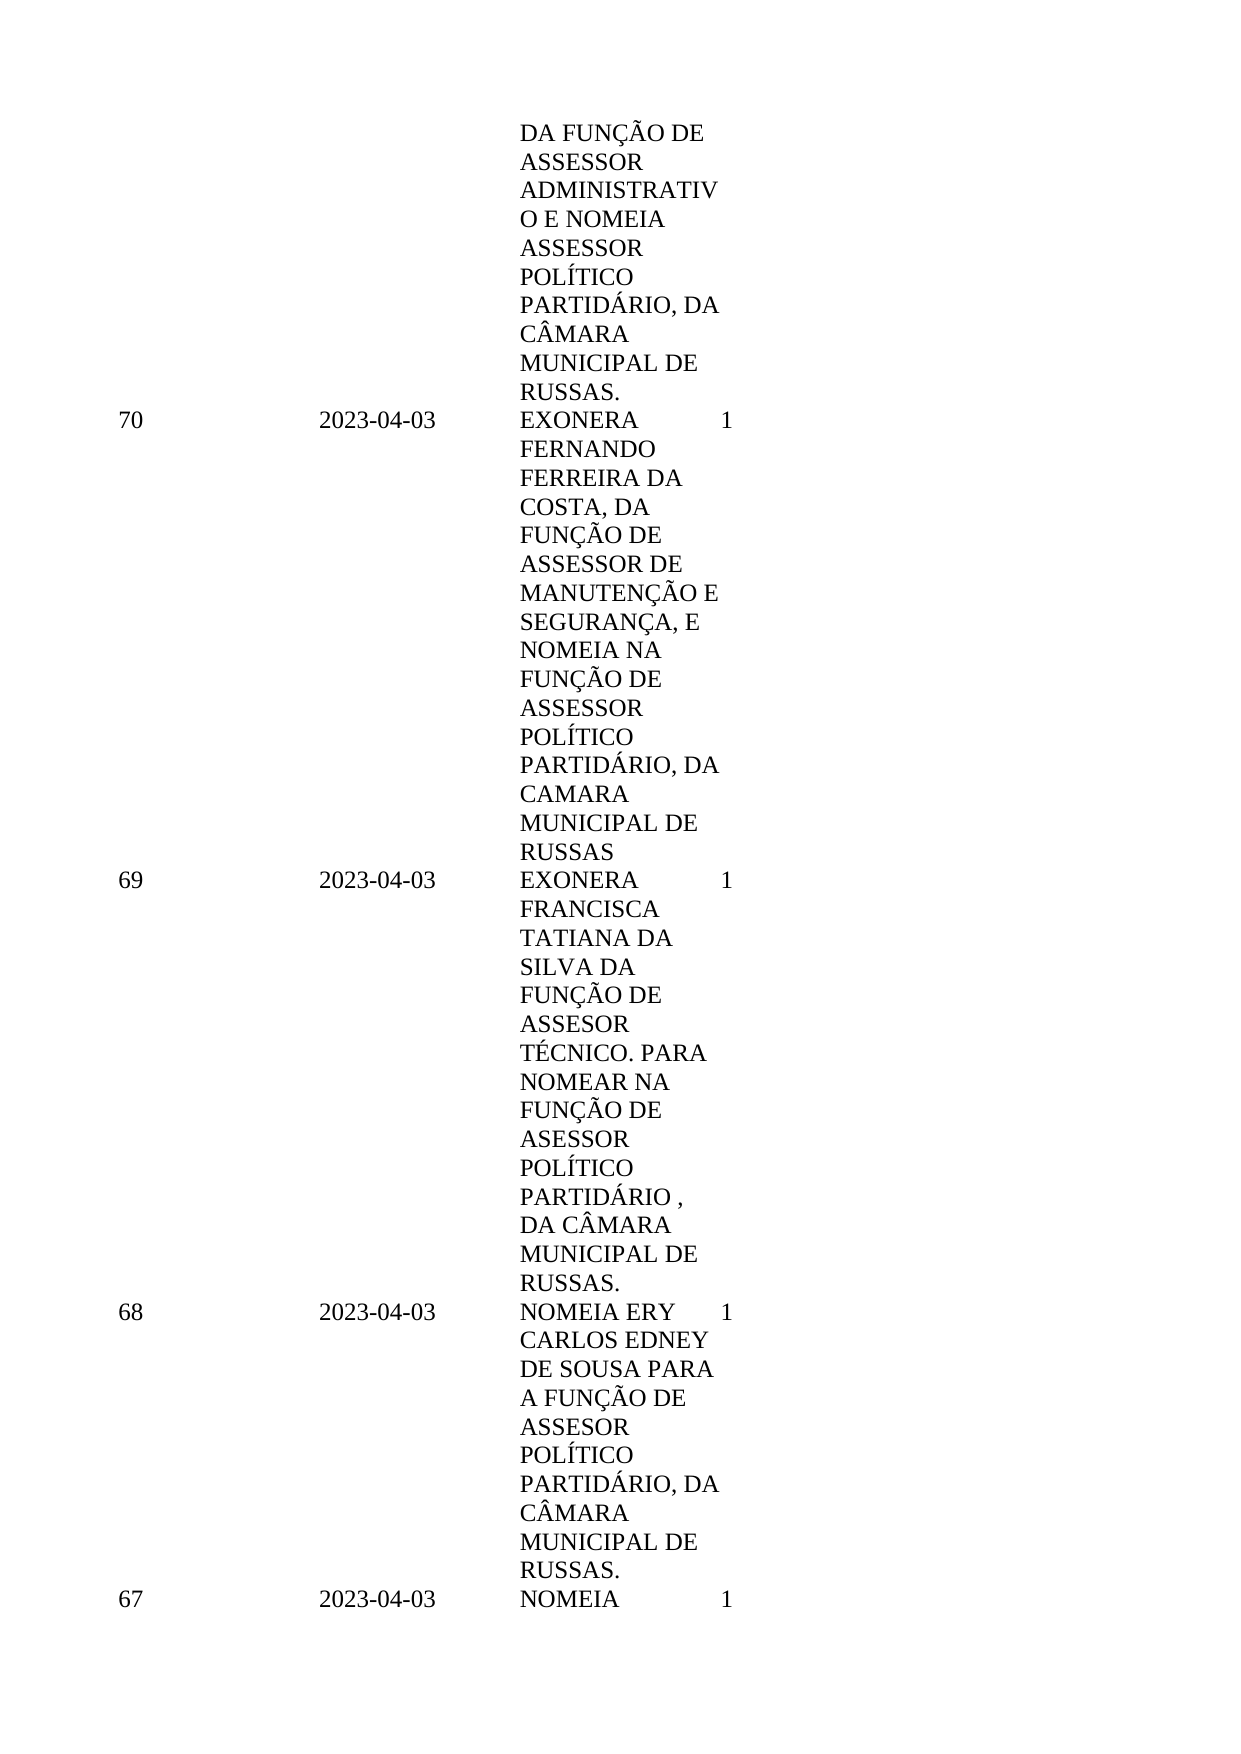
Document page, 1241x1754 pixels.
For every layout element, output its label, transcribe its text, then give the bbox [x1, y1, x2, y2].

table_cell 69 [118, 866, 319, 1297]
table_cell 1 [720, 1297, 921, 1584]
table_cell EXONERA FERNANDO FERREIRA DA COSTA, DA FUNÇÃO DE ASSESSOR DE MANUTENÇÃO E SEGURANÇA, E NOMEIA NA FUNÇÃO DE ASSESSOR POLÍTICO PARTIDÁRIO, DA CAMARA MUNICIPAL DE RUSSAS [520, 406, 720, 866]
table_cell NOMEIA [520, 1584, 720, 1613]
table_cell 1 [720, 1584, 921, 1613]
table_cell 1 [720, 406, 921, 866]
table_cell [921, 1584, 1122, 1613]
table_cell 2023-04-03 [319, 406, 519, 866]
table_cell 70 [118, 406, 319, 866]
table_cell 2023-04-03 [319, 1584, 519, 1613]
table_cell [118, 118, 319, 406]
table_cell [921, 1297, 1122, 1584]
table_cell 1 [720, 866, 921, 1297]
table_cell [921, 866, 1122, 1297]
table_cell 2023-04-03 [319, 1297, 519, 1584]
table_cell 67 [118, 1584, 319, 1613]
table_cell [921, 118, 1122, 406]
table_cell 2023-04-03 [319, 866, 519, 1297]
table_cell [921, 406, 1122, 866]
table_cell NOMEIA ERY CARLOS EDNEY DE SOUSA PARA A FUNÇÃO DE ASSESOR POLÍTICO PARTIDÁRIO, DA CÂMARA MUNICIPAL DE RUSSAS. [520, 1297, 720, 1584]
table_cell EXONERA FRANCISCA TATIANA DA SILVA DA FUNÇÃO DE ASSESOR TÉCNICO. PARA NOMEAR NA FUNÇÃO DE ASESSOR POLÍTICO PARTIDÁRIO , DA CÂMARA MUNICIPAL DE RUSSAS. [520, 866, 720, 1297]
table_cell [319, 118, 519, 406]
table_cell 68 [118, 1297, 319, 1584]
table_cell [720, 118, 921, 406]
table_cell DA FUNÇÃO DE ASSESSOR ADMINISTRATIVO E NOMEIA ASSESSOR POLÍTICO PARTIDÁRIO, DA CÂMARA MUNICIPAL DE RUSSAS. [520, 118, 720, 406]
